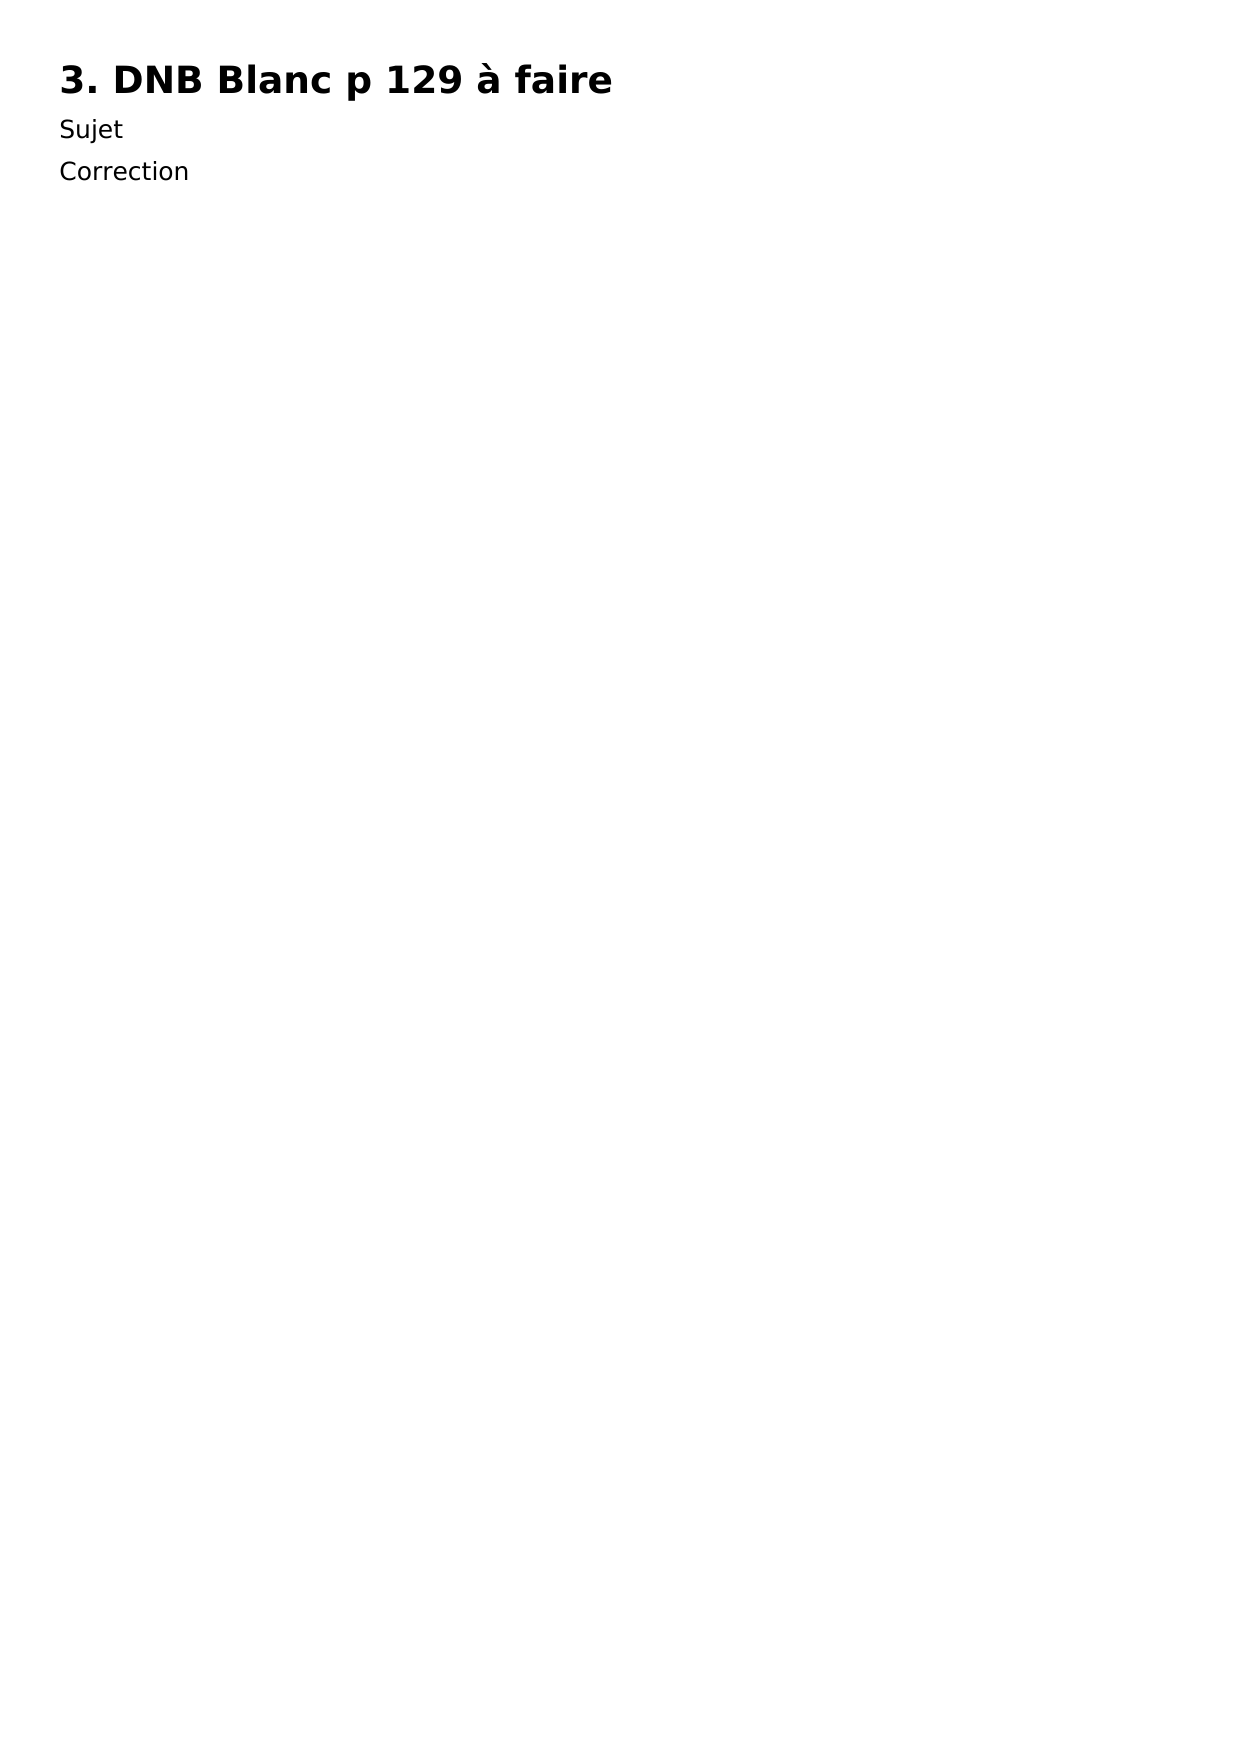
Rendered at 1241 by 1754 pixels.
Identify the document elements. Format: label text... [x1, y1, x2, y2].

text Correction [59, 157, 1181, 186]
subtitle 3. DNB Blanc p 129 à faire [59, 59, 1181, 103]
text Sujet [59, 115, 1181, 144]
